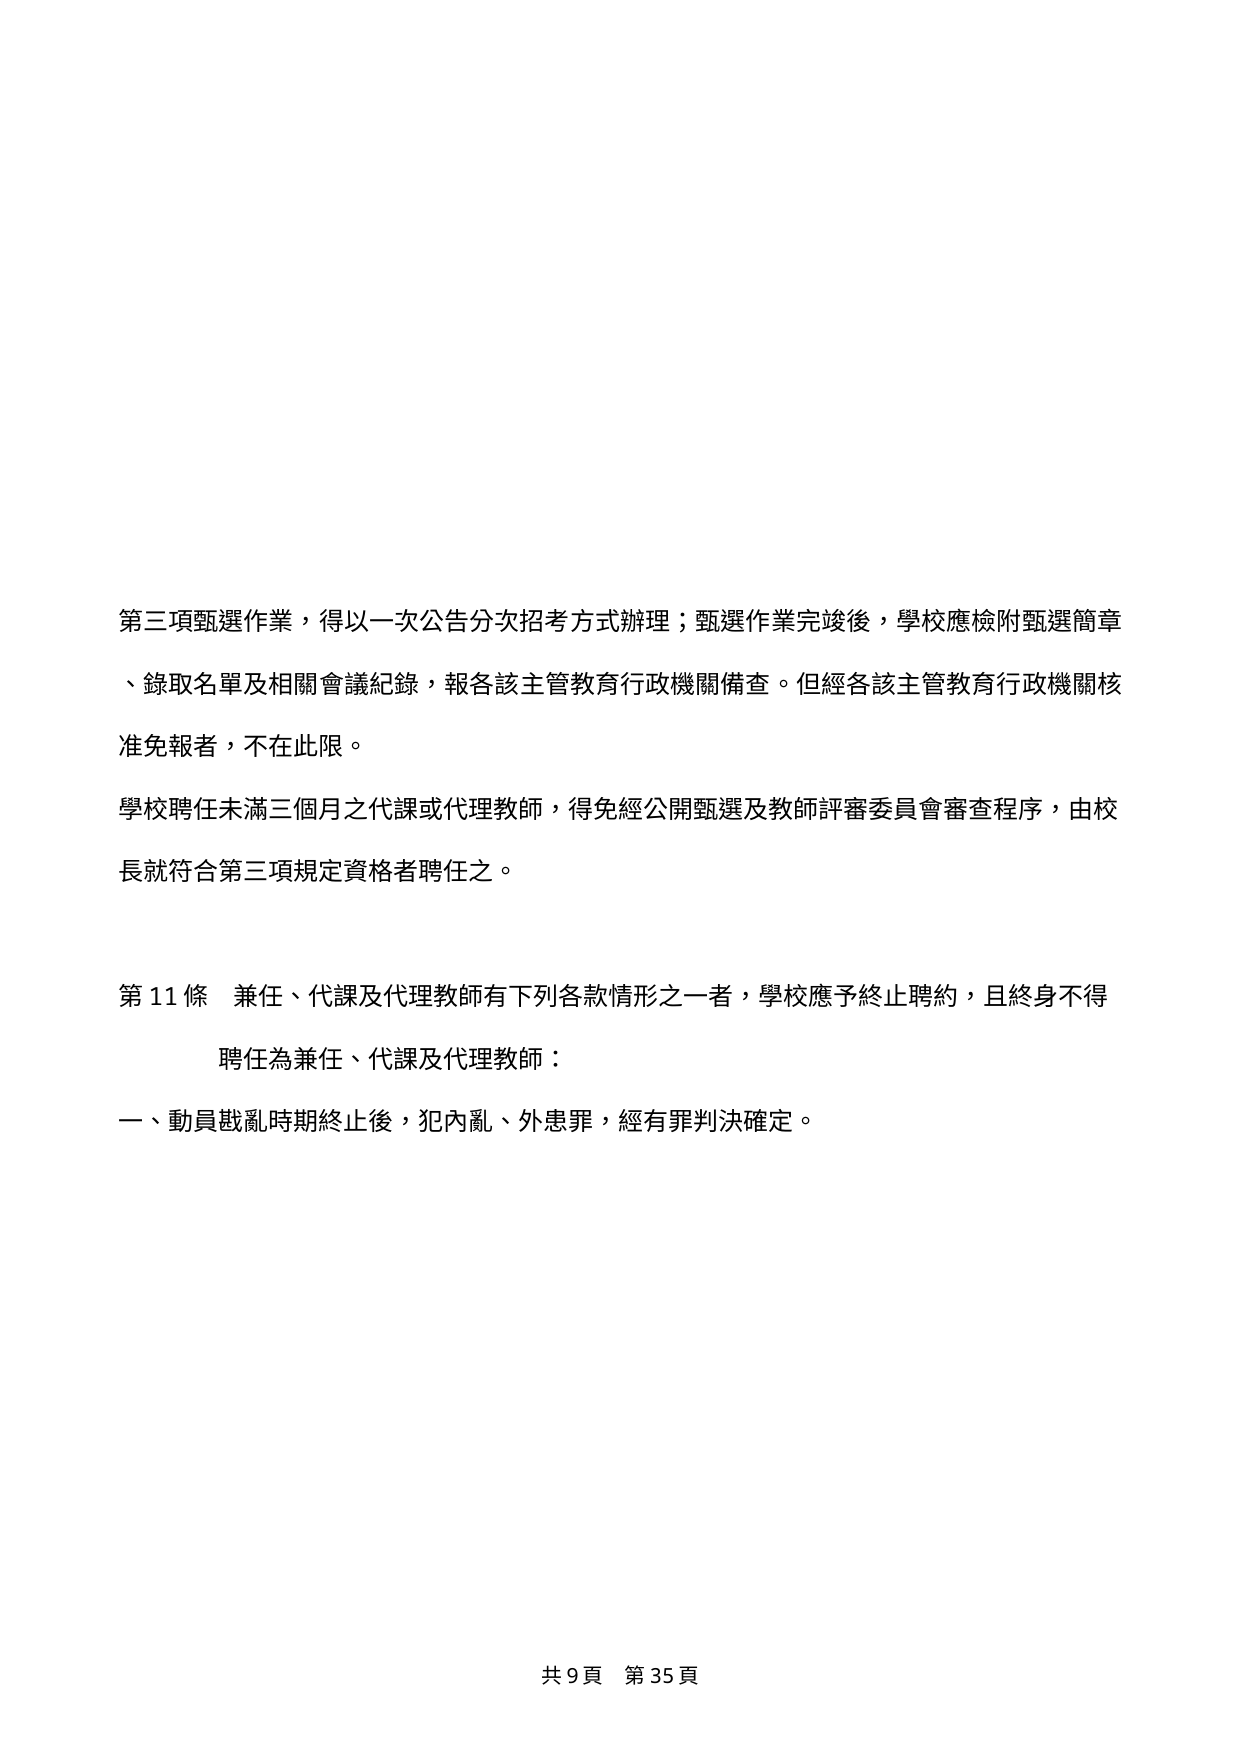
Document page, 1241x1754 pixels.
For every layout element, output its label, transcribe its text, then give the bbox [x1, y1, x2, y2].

text 第11條 兼任、代課及代理教師有下列各款情形之一者，學校應予終止聘約，且終身不得聘任為兼任、代課及代理教師： [118, 953, 1122, 1078]
text 學校聘任未滿三個月之代課或代理教師，得免經公開甄選及教師評審委員會審查程序，由校長就符合第三項規定資格者聘任之。 [118, 766, 1122, 891]
text 第三項甄選作業，得以一次公告分次招考方式辦理；甄選作業完竣後，學校應檢附甄選簡章 、錄取名單及相關會議紀錄，報各該主管教育行政機關備查。但經各該主管教育行政機關核准免報者，不在此限。 [118, 578, 1122, 766]
text 一、動員戡亂時期終止後，犯內亂、外患罪，經有罪判決確定。 [118, 1078, 1122, 1141]
